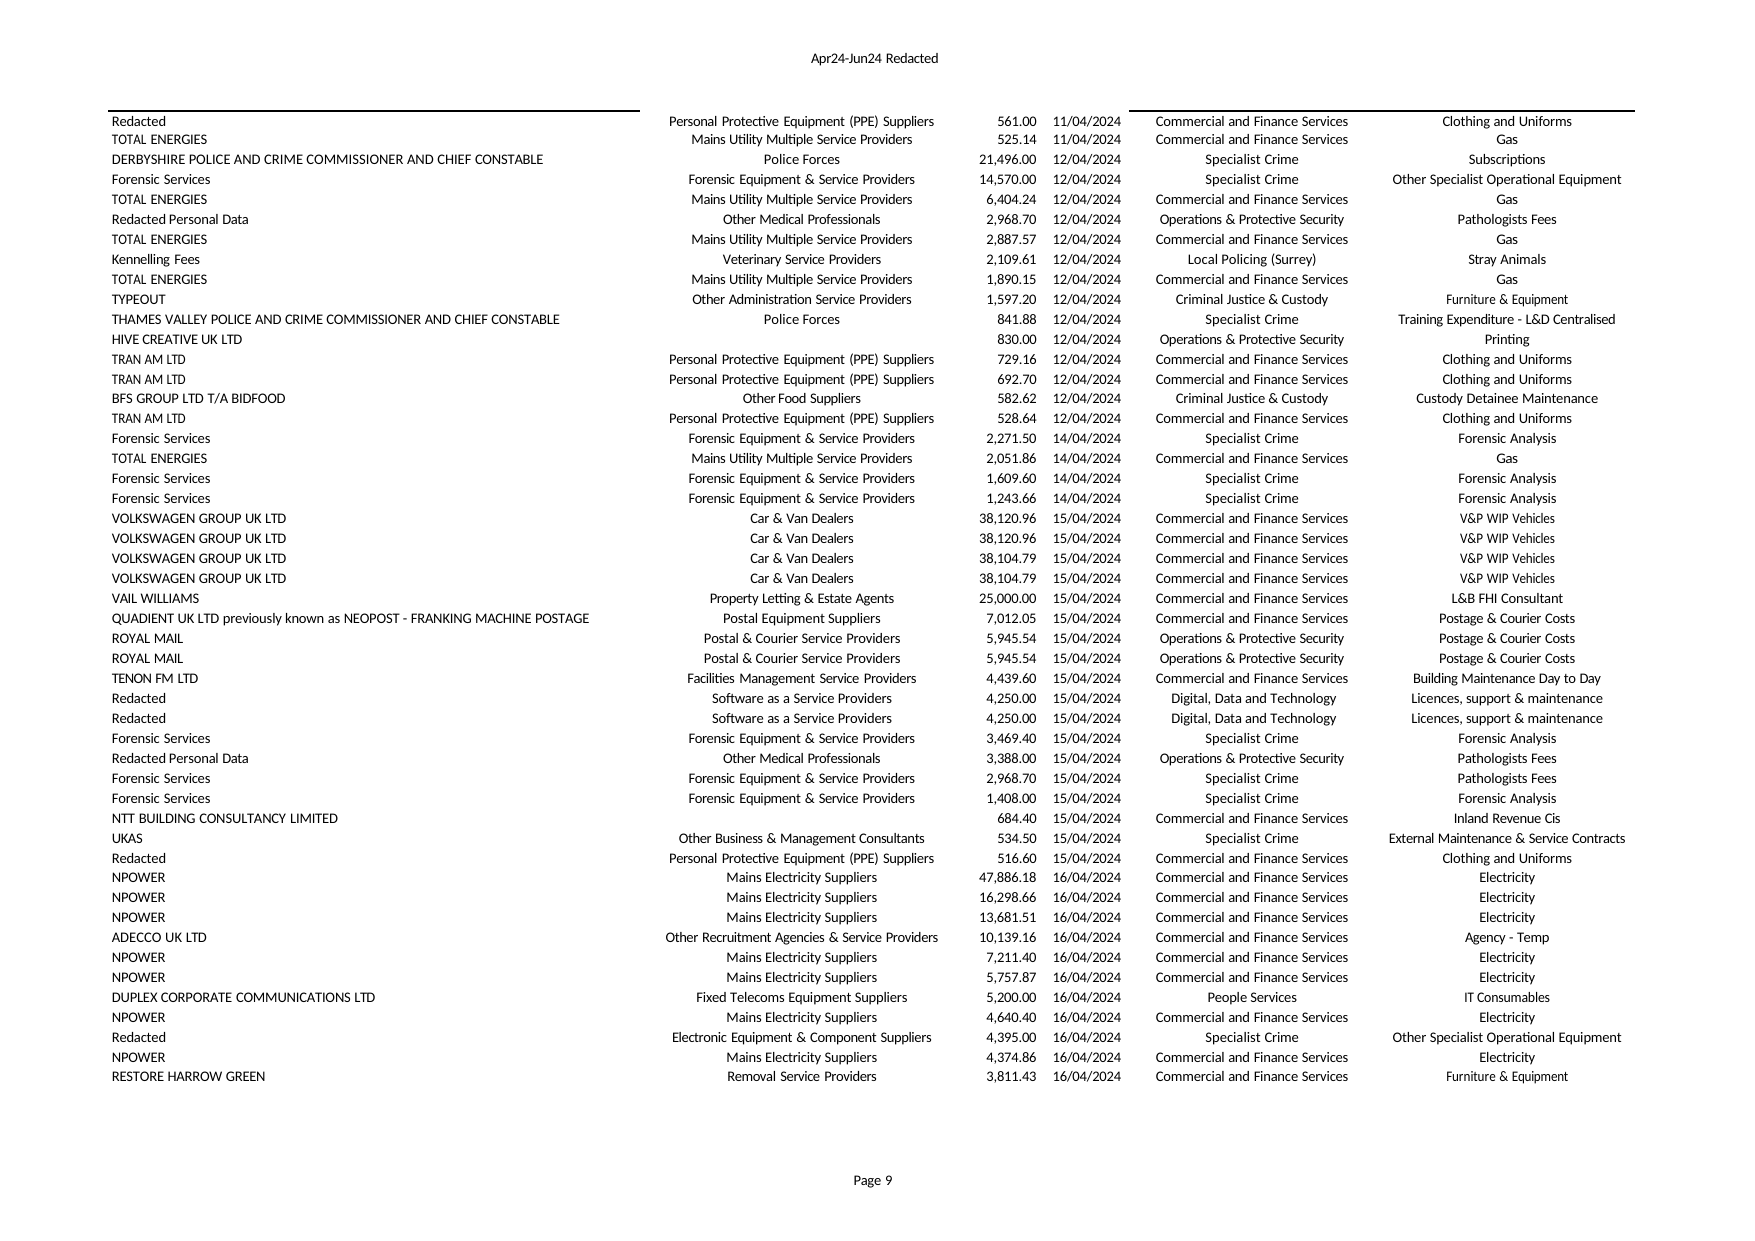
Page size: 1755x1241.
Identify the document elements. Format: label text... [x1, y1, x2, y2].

table_cell [640, 330, 957, 349]
table_cell VOLKSWAGEN GROUP UK LTD [108, 569, 640, 589]
table_cell Postage & Courier Costs [1376, 609, 1635, 629]
table_cell Mains Utility Multiple Service Providers [640, 450, 957, 469]
table_cell 2,968.70 [957, 769, 1041, 789]
table_cell 16/04/2024 [1041, 869, 1129, 888]
table_cell Veterinary Service Providers [640, 250, 957, 270]
table_cell 15/04/2024 [1041, 589, 1129, 609]
table_cell HIVE CREATIVE UK LTD [108, 330, 640, 349]
table_cell 5,945.54 [957, 649, 1041, 669]
table_cell Licences, support & maintenance [1376, 709, 1635, 729]
table_cell 15/04/2024 [1041, 509, 1129, 529]
table_cell Fixed Telecoms Equipment Suppliers [640, 988, 957, 1008]
table_cell V&P WIP Vehicles [1376, 549, 1635, 569]
table_cell Forensic Analysis [1376, 789, 1635, 809]
table_cell Other Administration Service Providers [640, 290, 957, 310]
table_cell 6,404.24 [957, 190, 1041, 210]
table_cell 16/04/2024 [1041, 1068, 1129, 1087]
table_cell Commercial and Finance Services [1129, 529, 1376, 549]
table_cell 15/04/2024 [1041, 569, 1129, 589]
table_cell 1,890.15 [957, 270, 1041, 290]
table_cell Forensic Services [108, 430, 640, 449]
table_cell Redacted Personal Data [108, 210, 640, 230]
table_cell Specialist Crime [1129, 170, 1376, 190]
table_cell 534.50 [957, 829, 1041, 848]
table_cell Car & Van Dealers [640, 529, 957, 549]
table_cell 525.14 [957, 130, 1041, 150]
table_cell Personal Protective Equipment (PPE) Suppliers [640, 370, 957, 389]
table_cell Other Specialist Operational Equipment [1376, 170, 1635, 190]
table_cell 7,211.40 [957, 948, 1041, 968]
table_cell L&B FHI Consultant [1376, 589, 1635, 609]
table_cell Forensic Services [108, 729, 640, 749]
table_cell Criminal Justice & Custody [1129, 390, 1376, 409]
table_cell 684.40 [957, 809, 1041, 829]
table_cell Electricity [1376, 948, 1635, 968]
table_cell Commercial and Finance Services [1129, 370, 1376, 389]
table_cell Specialist Crime [1129, 469, 1376, 489]
table_cell 38,120.96 [957, 529, 1041, 549]
table_cell Operations & Protective Security [1129, 629, 1376, 649]
table_cell Redacted [108, 112, 640, 130]
table_cell Facilities Management Service Providers [640, 669, 957, 689]
table_cell Electronic Equipment & Component Suppliers [640, 1028, 957, 1048]
table_cell V&P WIP Vehicles [1376, 509, 1635, 529]
table_cell Subscriptions [1376, 150, 1635, 170]
table_cell Mains Electricity Suppliers [640, 1048, 957, 1068]
table_cell 5,200.00 [957, 988, 1041, 1008]
table_cell Specialist Crime [1129, 789, 1376, 809]
table_cell 7,012.05 [957, 609, 1041, 629]
table_cell DUPLEX CORPORATE COMMUNICATIONS LTD [108, 988, 640, 1008]
table_cell Clothing and Uniforms [1376, 370, 1635, 389]
table_cell Forensic Services [108, 769, 640, 789]
table_cell Commercial and Finance Services [1129, 849, 1376, 868]
table_cell Operations & Protective Security [1129, 210, 1376, 230]
table_cell 1,408.00 [957, 789, 1041, 809]
table_cell Clothing and Uniforms [1376, 350, 1635, 369]
table_cell 12/04/2024 [1041, 170, 1129, 190]
table_cell 12/04/2024 [1041, 410, 1129, 429]
table_cell Specialist Crime [1129, 489, 1376, 509]
table_cell 15/04/2024 [1041, 769, 1129, 789]
table_cell Mains Electricity Suppliers [640, 1008, 957, 1028]
table_cell 4,374.86 [957, 1048, 1041, 1068]
table_cell Forensic Services [108, 489, 640, 509]
table_cell V&P WIP Vehicles [1376, 569, 1635, 589]
table_cell Other Specialist Operational Equipment [1376, 1028, 1635, 1048]
table_cell 12/04/2024 [1041, 390, 1129, 409]
table_cell Postage & Courier Costs [1376, 649, 1635, 669]
table_cell Training Expenditure - L&D Centralised [1376, 310, 1635, 330]
table_cell Digital, Data and Technology [1129, 709, 1376, 729]
table_cell 15/04/2024 [1041, 689, 1129, 709]
table_cell Car & Van Dealers [640, 509, 957, 529]
table_cell Personal Protective Equipment (PPE) Suppliers [640, 350, 957, 369]
table_cell 692.70 [957, 370, 1041, 389]
table_cell 2,887.57 [957, 230, 1041, 250]
table_cell 11/04/2024 [1041, 130, 1129, 150]
table_cell Electricity [1376, 889, 1635, 908]
table_cell Other Recruitment Agencies & Service Providers [640, 928, 957, 948]
table_cell [640, 809, 957, 829]
table_cell Commercial and Finance Services [1129, 1048, 1376, 1068]
table_cell Postal & Courier Service Providers [640, 649, 957, 669]
table_cell Redacted [108, 849, 640, 868]
table_cell Forensic Equipment & Service Providers [640, 170, 957, 190]
table_cell Gas [1376, 230, 1635, 250]
table_cell Operations & Protective Security [1129, 649, 1376, 669]
table_cell 4,439.60 [957, 669, 1041, 689]
table_cell Forensic Equipment & Service Providers [640, 789, 957, 809]
table_cell 582.62 [957, 390, 1041, 409]
table_cell 12/04/2024 [1041, 230, 1129, 250]
table_cell 3,811.43 [957, 1068, 1041, 1087]
table_cell Mains Electricity Suppliers [640, 869, 957, 888]
table_cell 16/04/2024 [1041, 889, 1129, 908]
table_cell Commercial and Finance Services [1129, 609, 1376, 629]
table_cell Police Forces [640, 150, 957, 170]
table_cell 16/04/2024 [1041, 908, 1129, 928]
table_cell Other Medical Professionals [640, 749, 957, 769]
table_cell 1,597.20 [957, 290, 1041, 310]
table_cell Specialist Crime [1129, 150, 1376, 170]
table_cell Licences, support & maintenance [1376, 689, 1635, 709]
table_cell VOLKSWAGEN GROUP UK LTD [108, 529, 640, 549]
table_cell NPOWER [108, 889, 640, 908]
table_cell 14/04/2024 [1041, 450, 1129, 469]
table_cell 12/04/2024 [1041, 250, 1129, 270]
table_cell DERBYSHIRE POLICE AND CRIME COMMISSIONER AND CHIEF CONSTABLE [108, 150, 640, 170]
table_cell 15/04/2024 [1041, 789, 1129, 809]
table_cell 16/04/2024 [1041, 948, 1129, 968]
table_cell TOTAL ENERGIES [108, 190, 640, 210]
table_cell Police Forces [640, 310, 957, 330]
table_cell Operations & Protective Security [1129, 330, 1376, 349]
table_cell 11/04/2024 [1041, 110, 1129, 130]
table_cell ADECCO UK LTD [108, 928, 640, 948]
table_cell 4,250.00 [957, 709, 1041, 729]
table_cell Mains Electricity Suppliers [640, 889, 957, 908]
table_cell 4,250.00 [957, 689, 1041, 709]
table_cell VOLKSWAGEN GROUP UK LTD [108, 549, 640, 569]
table_cell Mains Electricity Suppliers [640, 968, 957, 988]
table_cell Gas [1376, 190, 1635, 210]
table_cell 4,395.00 [957, 1028, 1041, 1048]
table_cell Commercial and Finance Services [1129, 809, 1376, 829]
table_cell Local Policing (Surrey) [1129, 250, 1376, 270]
table_cell Forensic Equipment & Service Providers [640, 729, 957, 749]
table_cell Forensic Analysis [1376, 489, 1635, 509]
table_cell Electricity [1376, 869, 1635, 888]
table_cell People Services [1129, 988, 1376, 1008]
table_cell 729.16 [957, 350, 1041, 369]
table_cell External Maintenance & Service Contracts [1376, 829, 1635, 848]
table_cell 14/04/2024 [1041, 489, 1129, 509]
table_cell 3,469.40 [957, 729, 1041, 749]
table_cell Specialist Crime [1129, 829, 1376, 848]
table_cell Commercial and Finance Services [1129, 450, 1376, 469]
table_cell ROYAL MAIL [108, 649, 640, 669]
table_cell VOLKSWAGEN GROUP UK LTD [108, 509, 640, 529]
table_cell 15/04/2024 [1041, 669, 1129, 689]
table_cell Personal Protective Equipment (PPE) Suppliers [640, 110, 957, 130]
table_cell Mains Utility Multiple Service Providers [640, 230, 957, 250]
table_cell BFS GROUP LTD T/A BIDFOOD [108, 390, 640, 409]
table_cell Printing [1376, 330, 1635, 349]
table_cell Specialist Crime [1129, 729, 1376, 749]
table_cell Furniture & Equipment [1376, 1068, 1635, 1087]
table_cell 528.64 [957, 410, 1041, 429]
table_cell Pathologists Fees [1376, 769, 1635, 789]
table_cell 15/04/2024 [1041, 749, 1129, 769]
table_cell Removal Service Providers [640, 1068, 957, 1087]
table_cell Commercial and Finance Services [1129, 908, 1376, 928]
table_cell 15/04/2024 [1041, 829, 1129, 848]
table_cell 12/04/2024 [1041, 290, 1129, 310]
table_cell 13,681.51 [957, 908, 1041, 928]
table_cell 1,609.60 [957, 469, 1041, 489]
table_cell 15/04/2024 [1041, 529, 1129, 549]
table_cell Redacted [108, 689, 640, 709]
table_cell Forensic Services [108, 170, 640, 190]
table_cell Commercial and Finance Services [1129, 130, 1376, 150]
table_cell Commercial and Finance Services [1129, 230, 1376, 250]
table_cell TRAN AM LTD [108, 370, 640, 389]
table_cell 841.88 [957, 310, 1041, 330]
table_cell Other Food Suppliers [640, 390, 957, 409]
table_cell Software as a Service Providers [640, 709, 957, 729]
table_cell 14/04/2024 [1041, 430, 1129, 449]
table_cell Commercial and Finance Services [1129, 350, 1376, 369]
table_cell Specialist Crime [1129, 769, 1376, 789]
table_cell 516.60 [957, 849, 1041, 868]
table_cell Digital, Data and Technology [1129, 689, 1376, 709]
table_cell Forensic Services [108, 789, 640, 809]
table_cell 4,640.40 [957, 1008, 1041, 1028]
table_cell Other Medical Professionals [640, 210, 957, 230]
table_cell 15/04/2024 [1041, 809, 1129, 829]
table_cell Electricity [1376, 908, 1635, 928]
table_cell Car & Van Dealers [640, 569, 957, 589]
table_cell Gas [1376, 130, 1635, 150]
table_cell Car & Van Dealers [640, 549, 957, 569]
table_cell Pathologists Fees [1376, 749, 1635, 769]
table_cell 5,945.54 [957, 629, 1041, 649]
table_cell TRAN AM LTD [108, 410, 640, 429]
table_cell TOTAL ENERGIES [108, 450, 640, 469]
table_cell TYPEOUT [108, 290, 640, 310]
table_cell 15/04/2024 [1041, 609, 1129, 629]
table_cell Commercial and Finance Services [1129, 569, 1376, 589]
table_cell Redacted [108, 709, 640, 729]
table_cell Commercial and Finance Services [1129, 968, 1376, 988]
table_cell Commercial and Finance Services [1129, 1068, 1376, 1087]
table_cell Commercial and Finance Services [1129, 928, 1376, 948]
table_cell 3,388.00 [957, 749, 1041, 769]
table_cell Custody Detainee Maintenance [1376, 390, 1635, 409]
table_cell NPOWER [108, 968, 640, 988]
table_cell Commercial and Finance Services [1129, 270, 1376, 290]
table_cell Commercial and Finance Services [1129, 948, 1376, 968]
table_cell Mains Utility Multiple Service Providers [640, 270, 957, 290]
table_cell 15/04/2024 [1041, 629, 1129, 649]
table_cell Clothing and Uniforms [1376, 849, 1635, 868]
table_cell 10,139.16 [957, 928, 1041, 948]
table_cell 16,298.66 [957, 889, 1041, 908]
table_cell Redacted [108, 1028, 640, 1048]
table_cell 15/04/2024 [1041, 849, 1129, 868]
table_cell 1,243.66 [957, 489, 1041, 509]
table_cell Clothing and Uniforms [1376, 112, 1635, 130]
table_cell NPOWER [108, 908, 640, 928]
table_cell Operations & Protective Security [1129, 749, 1376, 769]
table_cell Commercial and Finance Services [1129, 669, 1376, 689]
table_cell Pathologists Fees [1376, 210, 1635, 230]
table_cell 2,109.61 [957, 250, 1041, 270]
table_cell Postage & Courier Costs [1376, 629, 1635, 649]
table_cell 14/04/2024 [1041, 469, 1129, 489]
table_cell RESTORE HARROW GREEN [108, 1068, 640, 1087]
table_cell 16/04/2024 [1041, 1048, 1129, 1068]
table_cell 21,496.00 [957, 150, 1041, 170]
table_cell Commercial and Finance Services [1129, 112, 1376, 130]
table_cell Commercial and Finance Services [1129, 509, 1376, 529]
table_cell V&P WIP Vehicles [1376, 529, 1635, 549]
table_cell THAMES VALLEY POLICE AND CRIME COMMISSIONER AND CHIEF CONSTABLE [108, 310, 640, 330]
table_cell Commercial and Finance Services [1129, 589, 1376, 609]
table_cell Electricity [1376, 1048, 1635, 1068]
table_cell Kennelling Fees [108, 250, 640, 270]
table_cell 2,051.86 [957, 450, 1041, 469]
table_cell Forensic Equipment & Service Providers [640, 430, 957, 449]
table_cell 16/04/2024 [1041, 928, 1129, 948]
table_cell NPOWER [108, 948, 640, 968]
table_cell Gas [1376, 450, 1635, 469]
table_cell Other Business & Management Consultants [640, 829, 957, 848]
table_cell Mains Electricity Suppliers [640, 908, 957, 928]
table_cell 15/04/2024 [1041, 549, 1129, 569]
table_cell Personal Protective Equipment (PPE) Suppliers [640, 849, 957, 868]
table_cell 16/04/2024 [1041, 1008, 1129, 1028]
table_cell Mains Utility Multiple Service Providers [640, 190, 957, 210]
table_cell 12/04/2024 [1041, 370, 1129, 389]
table_cell 14,570.00 [957, 170, 1041, 190]
table_cell TENON FM LTD [108, 669, 640, 689]
table_cell 830.00 [957, 330, 1041, 349]
table_cell Stray Animals [1376, 250, 1635, 270]
table_cell Gas [1376, 270, 1635, 290]
table_cell Forensic Equipment & Service Providers [640, 769, 957, 789]
table_cell Commercial and Finance Services [1129, 190, 1376, 210]
table_cell Agency - Temp [1376, 928, 1635, 948]
table_cell Property Letting & Estate Agents [640, 589, 957, 609]
table_cell Personal Protective Equipment (PPE) Suppliers [640, 410, 957, 429]
table_cell NPOWER [108, 1048, 640, 1068]
table_cell Commercial and Finance Services [1129, 869, 1376, 888]
table_cell 16/04/2024 [1041, 1028, 1129, 1048]
table_cell 12/04/2024 [1041, 270, 1129, 290]
table_cell 15/04/2024 [1041, 709, 1129, 729]
table_cell 12/04/2024 [1041, 210, 1129, 230]
table_cell 12/04/2024 [1041, 330, 1129, 349]
table_cell 16/04/2024 [1041, 988, 1129, 1008]
table_cell Forensic Analysis [1376, 430, 1635, 449]
table_cell Redacted Personal Data [108, 749, 640, 769]
table_cell Commercial and Finance Services [1129, 410, 1376, 429]
table_cell TRAN AM LTD [108, 350, 640, 369]
table_cell Furniture & Equipment [1376, 290, 1635, 310]
table_cell Postal & Courier Service Providers [640, 629, 957, 649]
table_cell 15/04/2024 [1041, 649, 1129, 669]
table_cell Specialist Crime [1129, 1028, 1376, 1048]
table_cell Clothing and Uniforms [1376, 410, 1635, 429]
table_cell 38,104.79 [957, 569, 1041, 589]
table_cell TOTAL ENERGIES [108, 130, 640, 150]
table_cell TOTAL ENERGIES [108, 230, 640, 250]
table_cell 47,886.18 [957, 869, 1041, 888]
table_cell TOTAL ENERGIES [108, 270, 640, 290]
table_cell Forensic Analysis [1376, 469, 1635, 489]
table_cell Commercial and Finance Services [1129, 549, 1376, 569]
table_cell Specialist Crime [1129, 430, 1376, 449]
table_cell ROYAL MAIL [108, 629, 640, 649]
table_cell 12/04/2024 [1041, 190, 1129, 210]
table_cell Forensic Equipment & Service Providers [640, 469, 957, 489]
table_cell Forensic Equipment & Service Providers [640, 489, 957, 509]
table_cell 38,104.79 [957, 549, 1041, 569]
table_cell Specialist Crime [1129, 310, 1376, 330]
table_cell 561.00 [957, 110, 1041, 130]
table_cell Commercial and Finance Services [1129, 1008, 1376, 1028]
table_cell NPOWER [108, 1008, 640, 1028]
table_cell Forensic Analysis [1376, 729, 1635, 749]
table_cell UKAS [108, 829, 640, 848]
table_cell Postal Equipment Suppliers [640, 609, 957, 629]
table_cell VAIL WILLIAMS [108, 589, 640, 609]
table_cell Mains Utility Multiple Service Providers [640, 130, 957, 150]
table_cell NTT BUILDING CONSULTANCY LIMITED [108, 809, 640, 829]
table_cell 2,271.50 [957, 430, 1041, 449]
table_cell Electricity [1376, 968, 1635, 988]
table_cell QUADIENT UK LTD previously known as NEOPOST - FRANKING MACHINE POSTAGE [108, 609, 640, 629]
table_cell Software as a Service Providers [640, 689, 957, 709]
table_cell 12/04/2024 [1041, 350, 1129, 369]
table_cell 12/04/2024 [1041, 310, 1129, 330]
table_cell Inland Revenue Cis [1376, 809, 1635, 829]
table_cell NPOWER [108, 869, 640, 888]
table_cell Commercial and Finance Services [1129, 889, 1376, 908]
table_cell 25,000.00 [957, 589, 1041, 609]
table_cell 2,968.70 [957, 210, 1041, 230]
table_cell 15/04/2024 [1041, 729, 1129, 749]
table_cell IT Consumables [1376, 988, 1635, 1008]
table_cell 16/04/2024 [1041, 968, 1129, 988]
table_cell Electricity [1376, 1008, 1635, 1028]
table_cell 12/04/2024 [1041, 150, 1129, 170]
table_cell Forensic Services [108, 469, 640, 489]
table_cell Criminal Justice & Custody [1129, 290, 1376, 310]
table_cell 38,120.96 [957, 509, 1041, 529]
table_cell Mains Electricity Suppliers [640, 948, 957, 968]
table_cell Building Maintenance Day to Day [1376, 669, 1635, 689]
table_cell 5,757.87 [957, 968, 1041, 988]
